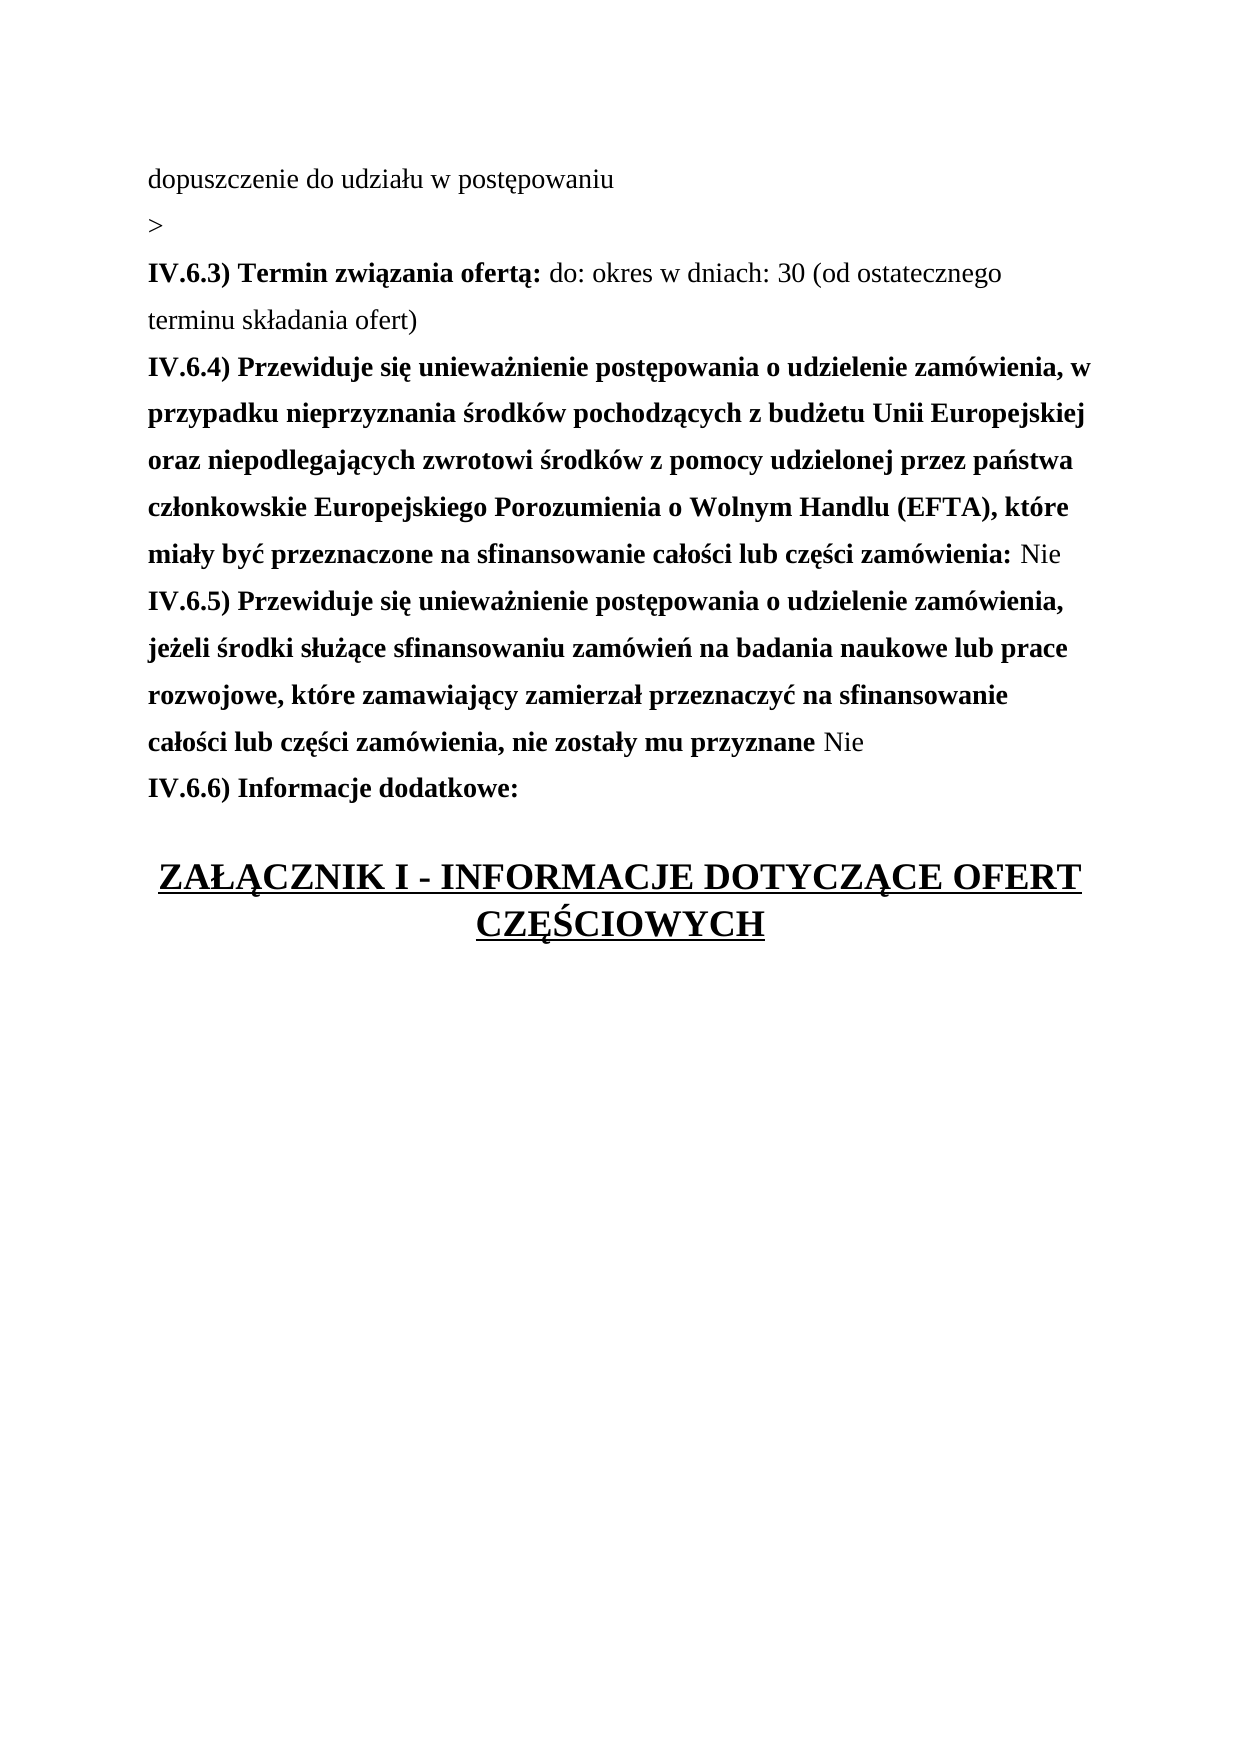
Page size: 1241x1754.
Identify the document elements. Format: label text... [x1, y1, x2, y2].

text dopuszczenie do udziału w postępowaniu > IV.6.3) Termin związania ofertą: do: okres w dniach: 30 (od ostatecznego terminu składania ofert) IV.6.4) Przewiduje się unieważnienie postępowania o udzielenie zamówienia, w przypadku nieprzyznania środków pochodzących z budżetu Unii Europejskiej oraz niepodlegających zwrotowi środków z pomocy udzielonej przez państwa członkowskie Europejskiego Porozumienia o Wolnym Handlu (EFTA), które miały być przeznaczone na sfinansowanie całości lub części zamówienia: Nie IV.6.5) Przewiduje się unieważnienie postępowania o udzielenie zamówienia, jeżeli środki służące sfinansowaniu zamówień na badania naukowe lub prace rozwojowe, które zamawiający zamierzał przeznaczyć na sfinansowanie całości lub części zamówienia, nie zostały mu przyznane Nie IV.6.6) Informacje dodatkowe: [148, 148, 1093, 851]
table_header [148, 1174, 294, 1205]
text ZAŁĄCZNIK I - INFORMACJE DOTYCZĄCE OFERT CZĘŚCIOWYCH [148, 851, 1093, 944]
